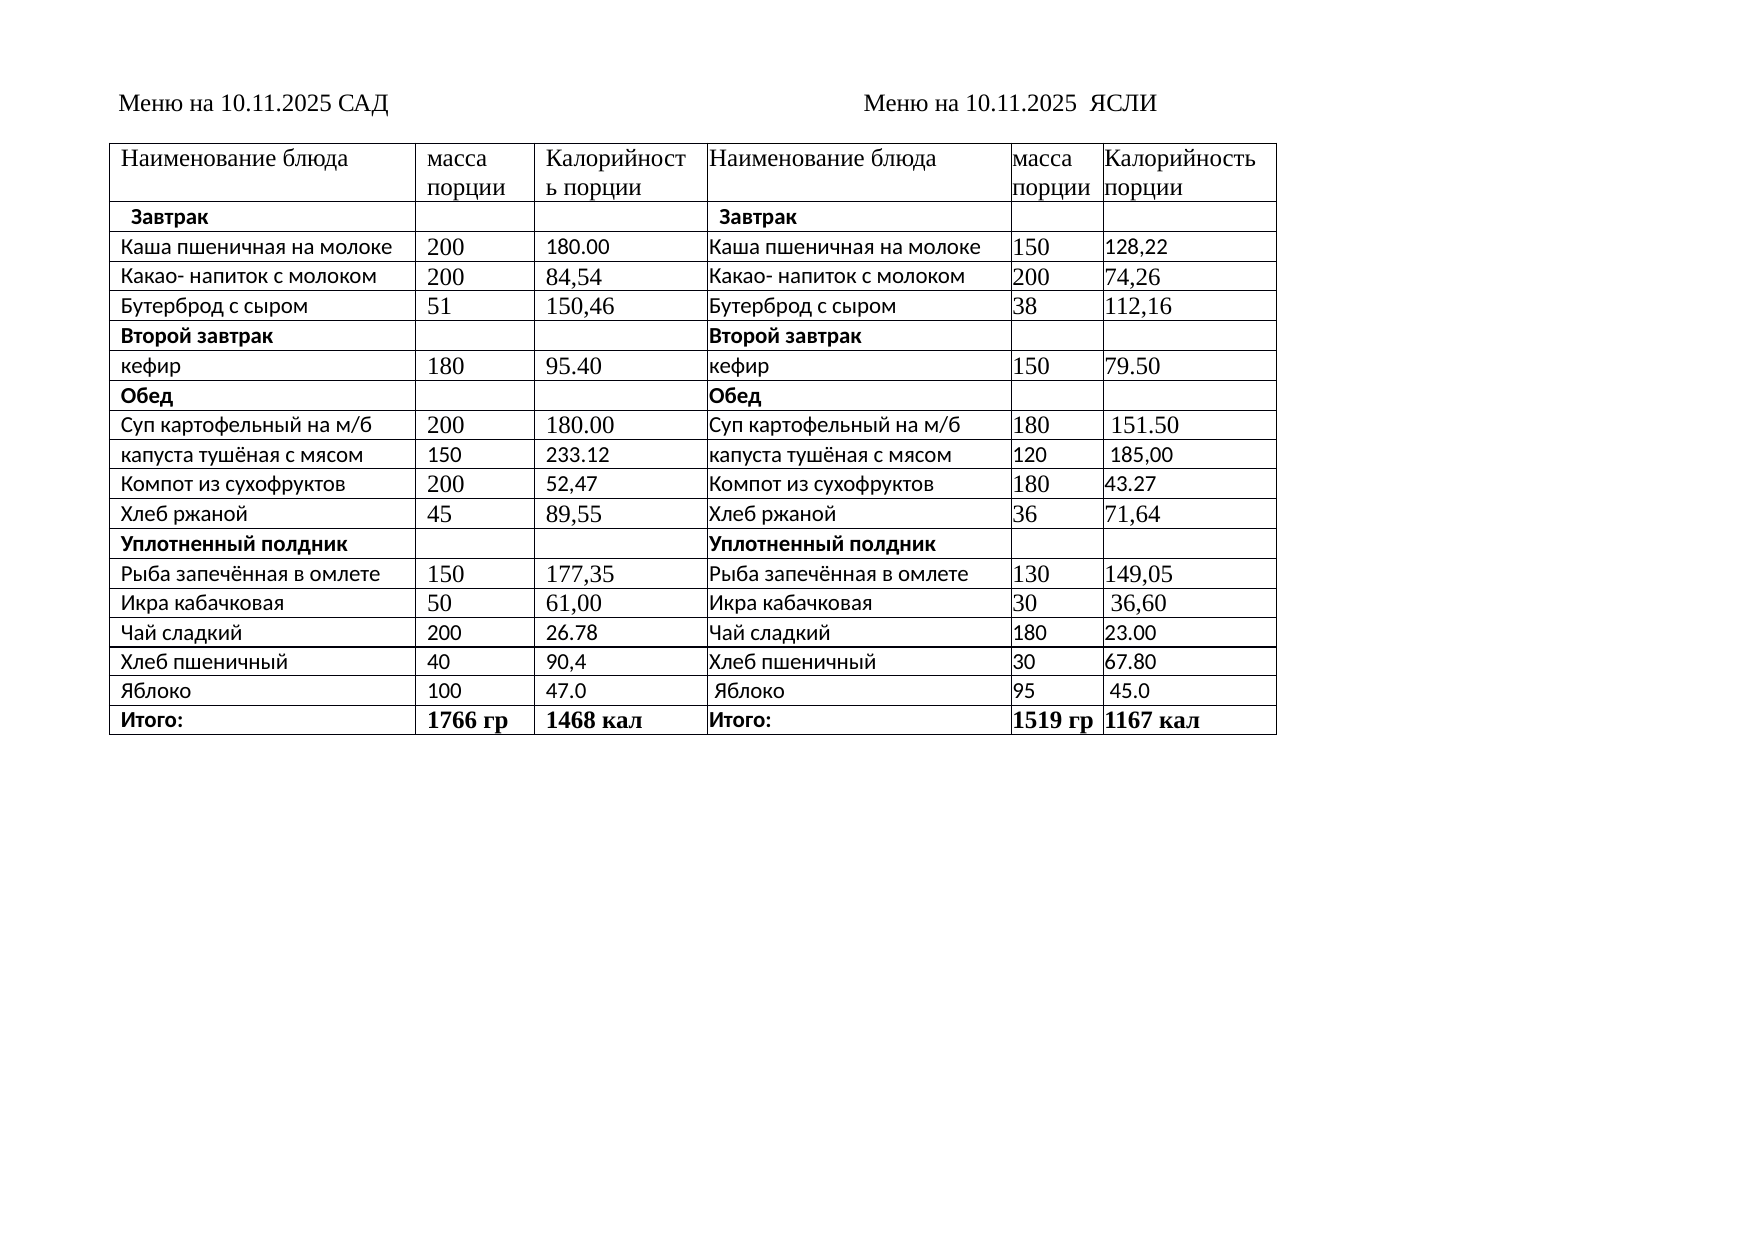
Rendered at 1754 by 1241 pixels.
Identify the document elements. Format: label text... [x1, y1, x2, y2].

table_cell кефир [110, 351, 415, 380]
table_cell Суп картофельный на м/б [110, 411, 415, 439]
table_cell 74,26 [1104, 262, 1276, 290]
table_cell 84,54 [535, 262, 707, 290]
table_cell Рыба запечённая в омлете [708, 559, 1011, 587]
table_cell [535, 321, 707, 350]
table_cell 200 [416, 618, 534, 646]
table_cell Итого: [708, 706, 1011, 734]
table_cell 71,64 [1104, 499, 1276, 528]
table_cell 90,4 [535, 648, 707, 675]
table_cell Хлеб пшеничный [110, 648, 415, 675]
table_cell Обед [110, 381, 415, 409]
table_cell Яблоко [110, 676, 415, 704]
table_cell 177,35 [535, 559, 707, 587]
table_header Калорийность порции [1104, 144, 1276, 201]
table_cell 30 [1012, 589, 1103, 617]
table_cell 180 [416, 351, 534, 380]
table_cell 180 [1012, 469, 1103, 498]
table_cell капуста тушёная с мясом [708, 440, 1011, 468]
table_cell 233.12 [535, 440, 707, 468]
table_cell Икра кабачковая [110, 589, 415, 617]
table_cell 200 [416, 262, 534, 290]
table_cell [1012, 529, 1103, 558]
table_cell Хлеб пшеничный [708, 648, 1011, 675]
table_cell 151.50 [1104, 411, 1276, 439]
table_cell [1104, 381, 1276, 409]
table_cell [416, 321, 534, 350]
table_cell 43.27 [1104, 469, 1276, 498]
table_cell 180 [1012, 618, 1103, 646]
table_cell [416, 381, 534, 409]
table_cell 52,47 [535, 469, 707, 498]
table_cell 150 [1012, 351, 1103, 380]
table_cell 38 [1012, 291, 1103, 320]
table_cell Компот из сухофруктов [708, 469, 1011, 498]
table_cell 1766 гр [416, 706, 534, 734]
table_header Калорийность порции [535, 144, 707, 201]
table_cell Каша пшеничная на молоке [110, 232, 415, 261]
table_cell 130 [1012, 559, 1103, 587]
table_cell [1012, 381, 1103, 409]
table_cell 36 [1012, 499, 1103, 528]
table_cell Завтрак [708, 202, 1011, 231]
table_cell [416, 529, 534, 558]
table_cell Второй завтрак [110, 321, 415, 350]
table_cell 180 [1012, 411, 1103, 439]
table_cell 1468 кал [535, 706, 707, 734]
table_cell Яблоко [708, 676, 1011, 704]
table_cell 112,16 [1104, 291, 1276, 320]
table_cell 79.50 [1104, 351, 1276, 380]
table_cell капуста тушёная с мясом [110, 440, 415, 468]
table_cell 51 [416, 291, 534, 320]
table_cell Бутерброд с сыром [110, 291, 415, 320]
table_header Наименование блюда [708, 144, 1011, 201]
table_cell 128,22 [1104, 232, 1276, 261]
table_cell Суп картофельный на м/б [708, 411, 1011, 439]
table_cell 180.00 [535, 411, 707, 439]
table_cell кефир [708, 351, 1011, 380]
table_cell [1104, 529, 1276, 558]
table_header Наименование блюда [110, 144, 415, 201]
table_cell 1167 кал [1104, 706, 1276, 734]
table_cell 200 [416, 469, 534, 498]
table_cell [416, 202, 534, 231]
table_header масса порции [416, 144, 534, 201]
text Меню на 10.11.2025 САД Меню на 10.11.2025 ЯСЛИ [118, 88, 1636, 117]
table_cell 200 [1012, 262, 1103, 290]
table_cell 89,55 [535, 499, 707, 528]
table_cell 200 [416, 411, 534, 439]
table_cell Компот из сухофруктов [110, 469, 415, 498]
table_cell [535, 381, 707, 409]
table_cell Итого: [110, 706, 415, 734]
table_cell 45 [416, 499, 534, 528]
table_cell [535, 202, 707, 231]
table_cell 150 [416, 559, 534, 587]
table_cell Рыба запечённая в омлете [110, 559, 415, 587]
table_cell Хлеб ржаной [110, 499, 415, 528]
table_cell 150,46 [535, 291, 707, 320]
table_cell 185,00 [1104, 440, 1276, 468]
table_cell 120 [1012, 440, 1103, 468]
table_cell 150 [416, 440, 534, 468]
table_cell 95 [1012, 676, 1103, 704]
table_cell [535, 529, 707, 558]
table_cell 47.0 [535, 676, 707, 704]
table_cell [1104, 321, 1276, 350]
table_cell Чай сладкий [110, 618, 415, 646]
table_cell 50 [416, 589, 534, 617]
table_cell 36,60 [1104, 589, 1276, 617]
table_cell [1012, 321, 1103, 350]
table_cell 30 [1012, 648, 1103, 675]
table_cell Завтрак [110, 202, 415, 231]
table_cell 150 [1012, 232, 1103, 261]
table_cell 100 [416, 676, 534, 704]
table_cell [1012, 202, 1103, 231]
table_cell 40 [416, 648, 534, 675]
table_cell 61,00 [535, 589, 707, 617]
table_cell 45.0 [1104, 676, 1276, 704]
table_cell Хлеб ржаной [708, 499, 1011, 528]
table_cell Бутерброд с сыром [708, 291, 1011, 320]
table_cell 26.78 [535, 618, 707, 646]
table_cell 67.80 [1104, 648, 1276, 675]
table_cell Уплотненный полдник [708, 529, 1011, 558]
table_cell 200 [416, 232, 534, 261]
table_cell Каша пшеничная на молоке [708, 232, 1011, 261]
table_cell Второй завтрак [708, 321, 1011, 350]
table_header масса порции [1012, 144, 1103, 201]
table_cell [1104, 202, 1276, 231]
table_cell Чай сладкий [708, 618, 1011, 646]
table_cell 23.00 [1104, 618, 1276, 646]
table_cell 180.00 [535, 232, 707, 261]
table_cell Уплотненный полдник [110, 529, 415, 558]
table_cell 1519 гр [1012, 706, 1103, 734]
table_cell Какао- напиток с молоком [708, 262, 1011, 290]
table_cell Обед [708, 381, 1011, 409]
table_cell Икра кабачковая [708, 589, 1011, 617]
table_cell 95.40 [535, 351, 707, 380]
table_cell 149,05 [1104, 559, 1276, 587]
table_cell Какао- напиток с молоком [110, 262, 415, 290]
